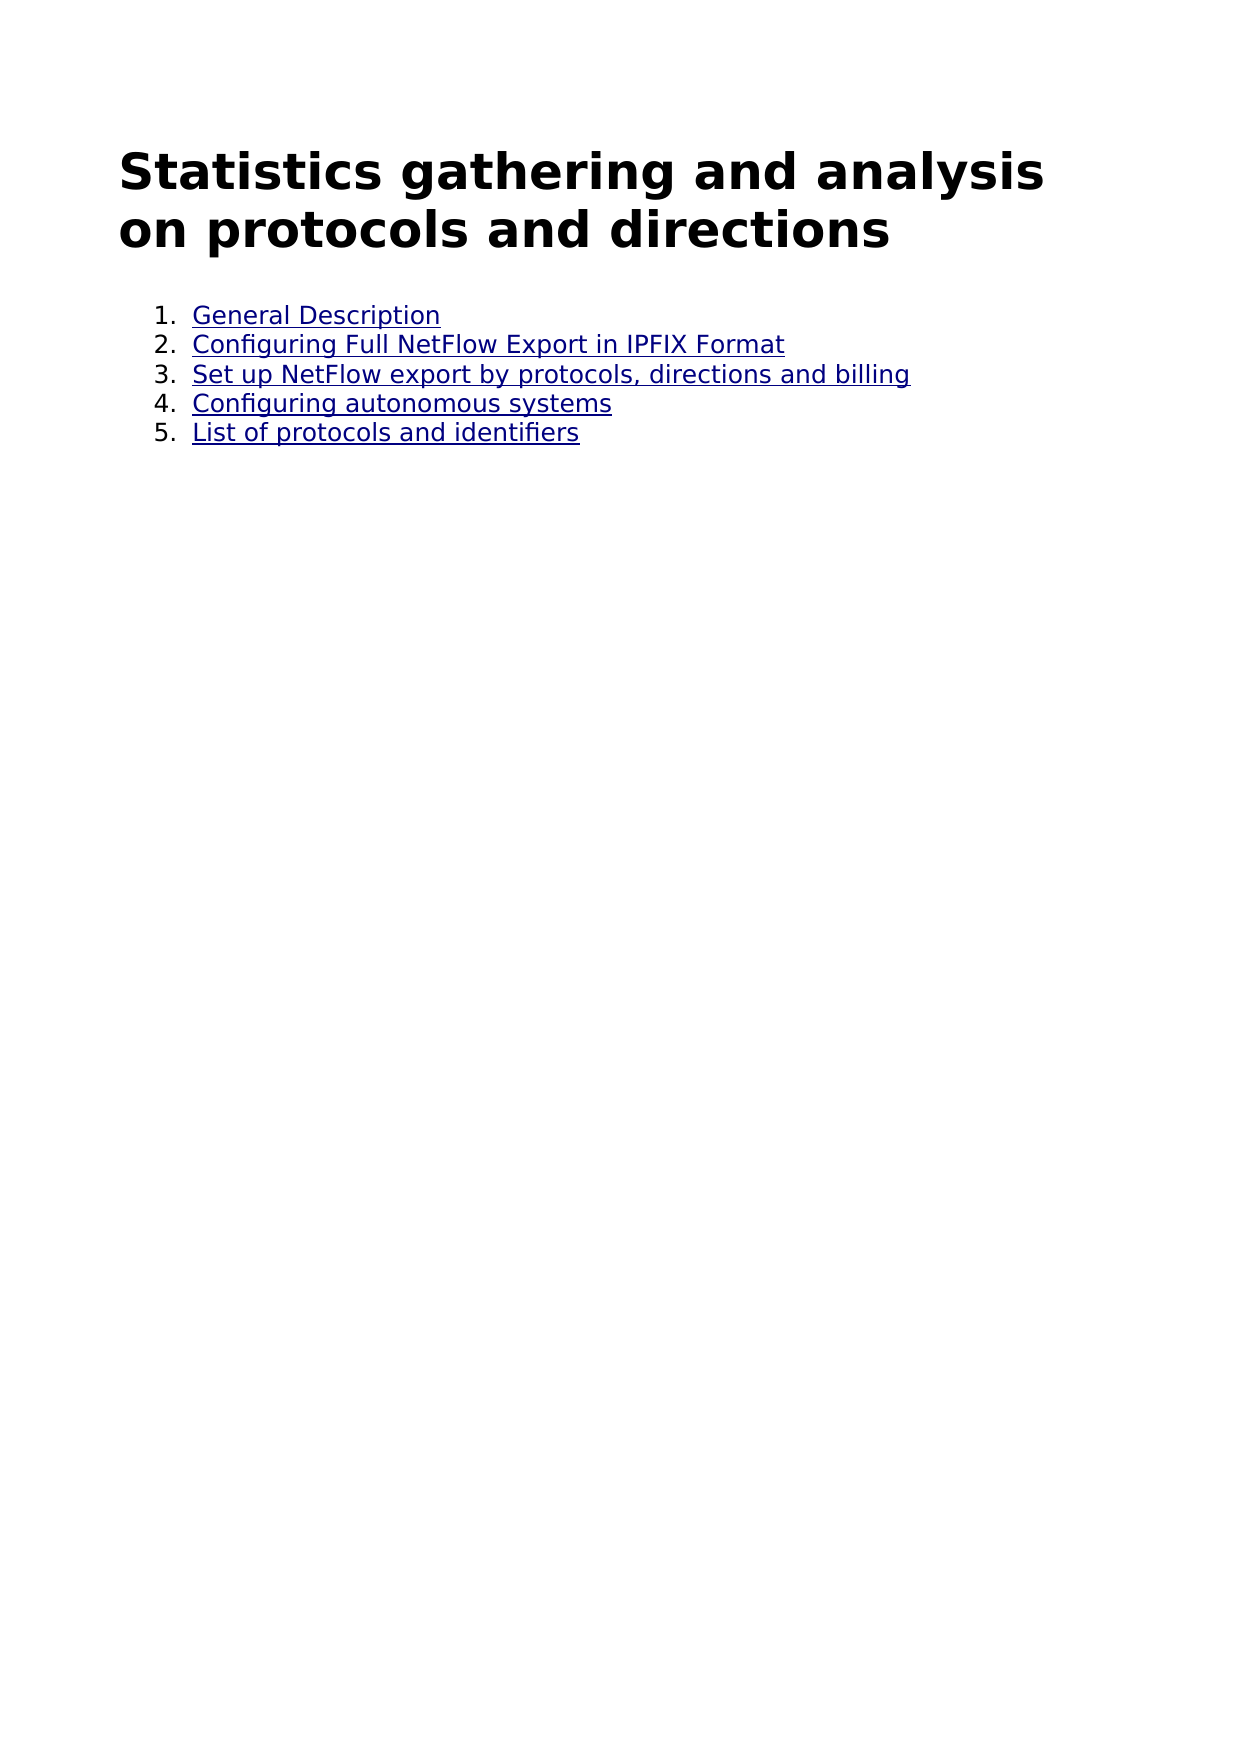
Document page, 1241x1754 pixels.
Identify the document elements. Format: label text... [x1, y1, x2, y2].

list Configuring Full NetFlow Export in IPFIX Format [177, 331, 1122, 360]
list Configuring autonomous systems [177, 389, 1122, 418]
list Set up NetFlow export by protocols, directions and billing [177, 360, 1122, 389]
list General Description [177, 302, 1122, 331]
subtitle Statistics gathering and analysis on protocols and directions [118, 143, 1122, 259]
list List of protocols and identifiers [177, 418, 1122, 447]
